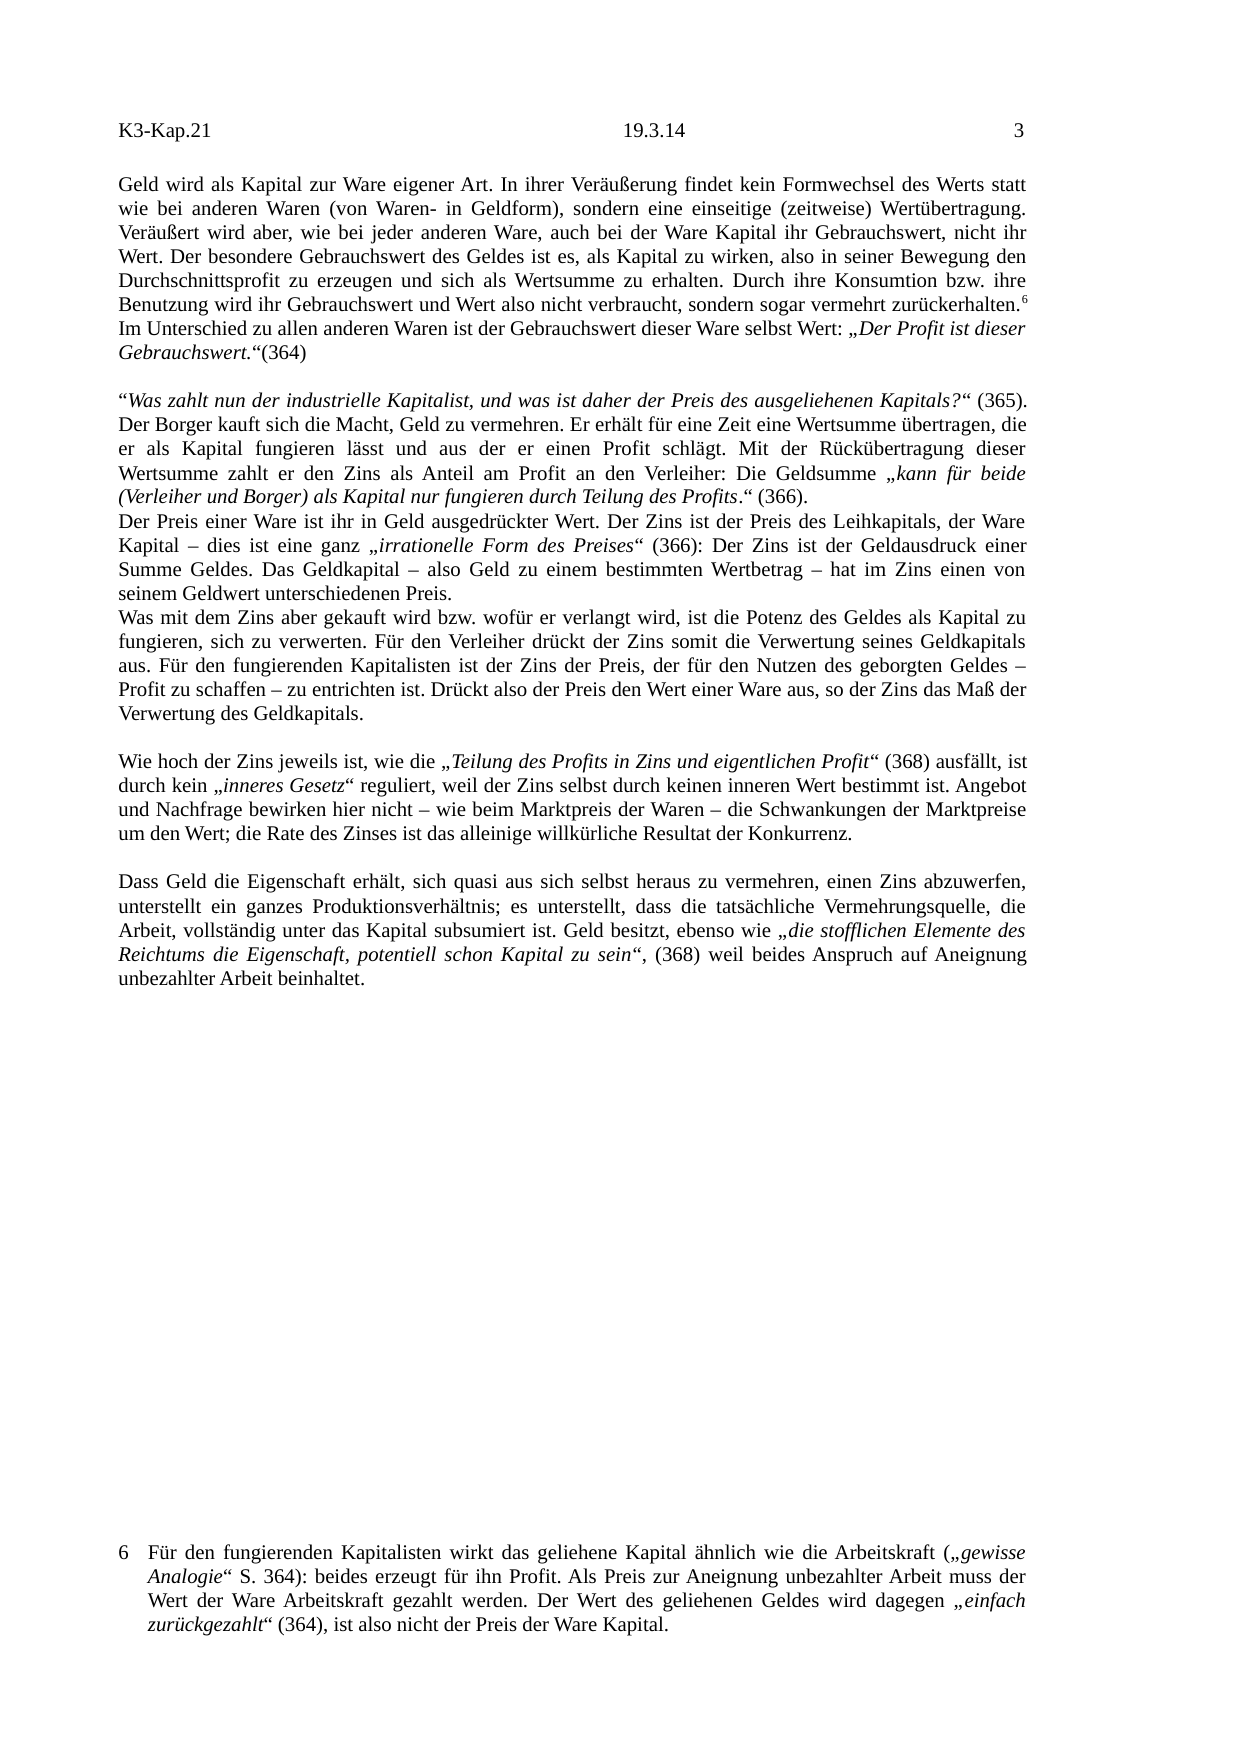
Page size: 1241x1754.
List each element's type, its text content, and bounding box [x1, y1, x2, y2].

text Für den fungierenden Kapitalisten wirkt das geliehene Kapital ähnlich wie die Arbeitskraft („gewisse Analogie“ S. 364): beides erzeugt für ihn Profit. Als Preis zur Aneignung unbezahlter Arbeit muss der Wert der Ware Arbeitskraft gezahlt werden. Der Wert des geliehenen Geldes wird dagegen „einfach zurückgezahlt“ (364), ist also nicht der Preis der Ware Kapital. [118, 1539, 1028, 1636]
text “Was zahlt nun der industrielle Kapitalist, und was ist daher der Preis des ausgeliehenen Kapitals?“ (365). Der Borger kauft sich die Macht, Geld zu vermehren. Er erhält für eine Zeit eine Wertsumme übertragen, die er als Kapital fungieren lässt und aus der er einen Profit schlägt. Mit der Rückübertragung dieser Wertsumme zahlt er den Zins als Anteil am Profit an den Verleiher: Die Geldsumme „kann für beide (Verleiher und Borger) als Kapital nur fungieren durch Teilung des Profits.“ (366). [118, 388, 1028, 508]
text Dass Geld die Eigenschaft erhält, sich quasi aus sich selbst heraus zu vermehren, einen Zins abzuwerfen, unterstellt ein ganzes Produktionsverhältnis; es unterstellt, dass die tatsächliche Vermehrungsquelle, die Arbeit, vollständig unter das Kapital subsumiert ist. Geld besitzt, ebenso wie „die stofflichen Elemente des Reichtums die Eigenschaft, potentiell schon Kapital zu sein“, (368) weil beides Anspruch auf Aneignung unbezahlter Arbeit beinhaltet. [118, 869, 1028, 990]
text Geld wird als Kapital zur Ware eigener Art. In ihrer Veräußerung findet kein Formwechsel des Werts statt wie bei anderen Waren (von Waren- in Geldform), sondern eine einseitige (zeitweise) Wertübertragung. Veräußert wird aber, wie bei jeder anderen Ware, auch bei der Ware Kapital ihr Gebrauchswert, nicht ihr Wert. Der besondere Gebrauchswert des Geldes ist es, als Kapital zu wirken, also in seiner Bewegung den Durchschnittsprofit zu erzeugen und sich als Wertsumme zu erhalten. Durch ihre Konsumtion bzw. ihre Benutzung wird ihr Gebrauchswert und Wert also nicht verbraucht, sondern sogar vermehrt zurückerhalten. Im Unterschied zu allen anderen Waren ist der Gebrauchswert dieser Ware selbst Wert: „Der Profit ist dieser Gebrauchswert.“(364) [118, 172, 1028, 364]
text Was mit dem Zins aber gekauft wird bzw. wofür er verlangt wird, ist die Potenz des Geldes als Kapital zu fungieren, sich zu verwerten. Für den Verleiher drückt der Zins somit die Verwertung seines Geldkapitals aus. Für den fungierenden Kapitalisten ist der Zins der Preis, der für den Nutzen des geborgten Geldes – Profit zu schaffen – zu entrichten ist. Drückt also der Preis den Wert einer Ware aus, so der Zins das Maß der Verwertung des Geldkapitals. [118, 605, 1028, 725]
text Der Preis einer Ware ist ihr in Geld ausgedrückter Wert. Der Zins ist der Preis des Leihkapitals, der Ware Kapital – dies ist eine ganz „irrationelle Form des Preises“ (366): Der Zins ist der Geldausdruck einer Summe Geldes. Das Geldkapital – also Geld zu einem bestimmten Wertbetrag – hat im Zins einen von seinem Geldwert unterschiedenen Preis. [118, 508, 1028, 605]
text Wie hoch der Zins jeweils ist, wie die „Teilung des Profits in Zins und eigentlichen Profit“ (368) ausfällt, ist durch kein „inneres Gesetz“ reguliert, weil der Zins selbst durch keinen inneren Wert bestimmt ist. Angebot und Nachfrage bewirken hier nicht – wie beim Marktpreis der Waren – die Schwankungen der Marktpreise um den Wert; die Rate des Zinses ist das alleinige willkürliche Resultat der Konkurrenz. [118, 749, 1028, 845]
